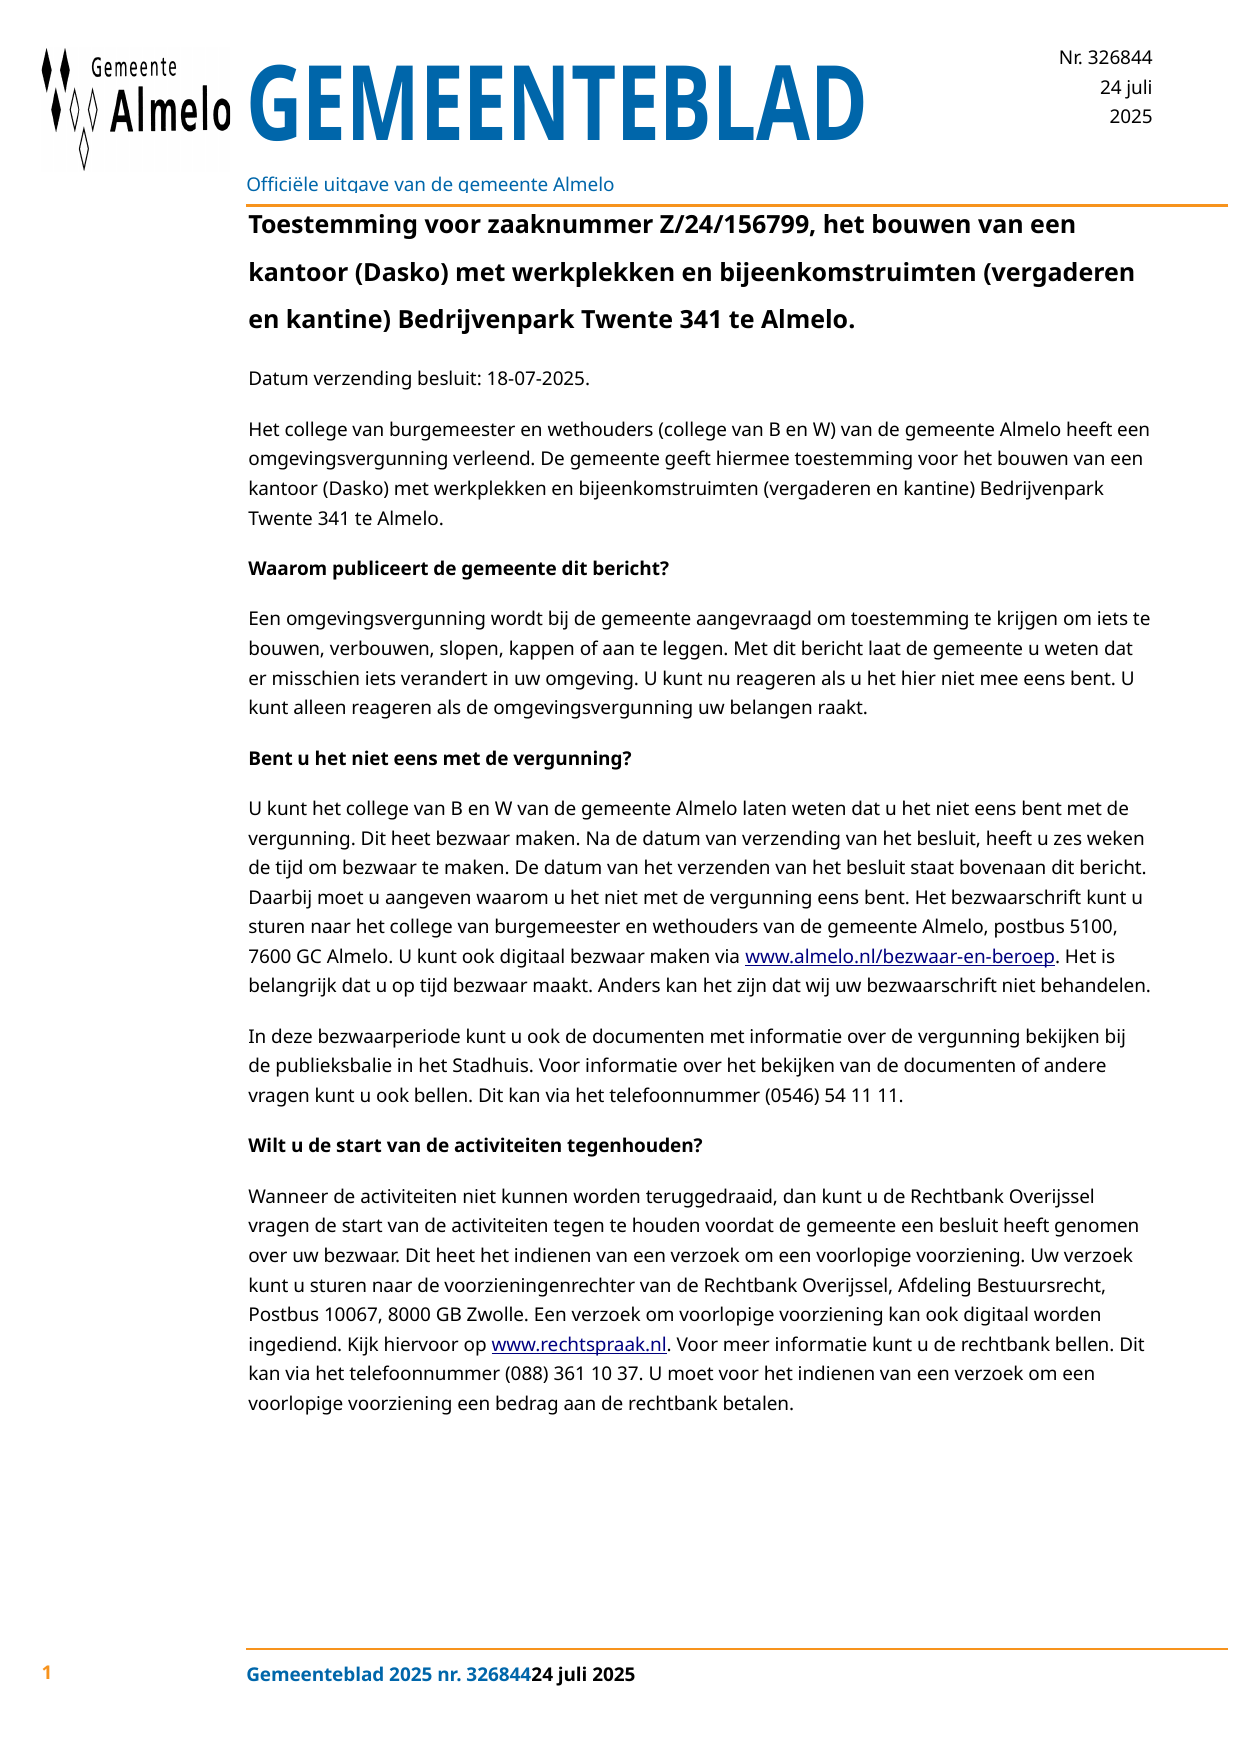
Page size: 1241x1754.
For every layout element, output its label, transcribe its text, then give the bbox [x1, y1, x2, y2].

text Het college van burgemeester en wethouders (college van B en W) van de gemeente Almelo heeft een omgevingsvergunning verleend. De gemeente geeft hiermee toestemming voor het bouwen van een kantoor (Dasko) met werkplekken en bijeenkomstruimten (vergaderen en kantine) Bedrijvenpark Twente 341 te Almelo. [248, 416, 1152, 530]
text Wanneer de activiteiten niet kunnen worden teruggedraaid, dan kunt u de Rechtbank Overijssel vragen de start van de activiteiten tegen te houden voordat de gemeente een besluit heeft genomen over uw bezwaar. Dit heet het indienen van een verzoek om een voorlopige voorziening. Uw verzoek kunt u sturen naar de voorzieningenrechter van de Rechtbank Overijssel, Afdeling Bestuursrecht, Postbus 10067, 8000 GB Zwolle. Een verzoek om voorlopige voorziening kan ook digitaal worden ingediend. Kijk hiervoor op www.rechtspraak.nl. Voor meer informatie kunt u de rechtbank bellen. Dit kan via het telefoonnummer (088) 361 10 37. U moet voor het indienen van een verzoek om een voorlopige voorziening een bedrag aan de rechtbank betalen. [248, 1183, 1152, 1416]
text Waarom publiceert de gemeente dit bericht? [248, 555, 1152, 581]
text Een omgevingsvergunning wordt bij de gemeente aangevraagd om toestemming te krijgen om iets te bouwen, verbouwen, slopen, kappen of aan te leggen. Met dit bericht laat de gemeente u weten dat er misschien iets verandert in uw omgeving. U kunt nu reageren als u het hier niet mee eens bent. U kunt alleen reageren als de omgevingsvergunning uw belangen raakt. [248, 606, 1152, 720]
text Wilt u de start van de activiteiten tegenhouden? [248, 1133, 1152, 1158]
picture [41, 47, 231, 172]
text Datum verzending besluit: 18-07-2025. [248, 366, 1152, 391]
text Bent u het niet eens met de vergunning? [248, 745, 1152, 770]
text In deze bezwaarperiode kunt u ook de documenten met informatie over de vergunning bekijken bij de publieksbalie in het Stadhuis. Voor informatie over het bekijken van de documenten of andere vragen kunt u ook bellen. Dit kan via het telefoonnummer (0546) 54 11 11. [248, 1023, 1152, 1108]
text U kunt het college van B en W van de gemeente Almelo laten weten dat u het niet eens bent met de vergunning. Dit heet bezwaar maken. Na de datum van verzending van het besluit, heeft u zes weken de tijd om bezwaar te maken. De datum van het verzenden van het besluit staat bovenaan dit bericht. Daarbij moet u aangeven waarom u het niet met de vergunning eens bent. Het bezwaarschrift kunt u sturen naar het college van burgemeester en wethouders van de gemeente Almelo, postbus 5100, 7600 GC Almelo. U kunt ook digitaal bezwaar maken via www.almelo.nl/bezwaar-en-beroep. Het is belangrijk dat u op tijd bezwaar maakt. Anders kan het zijn dat wij uw bezwaarschrift niet behandelen. [248, 795, 1152, 998]
text Toestemming voor zaaknummer Z/24/156799, het bouwen van een kantoor (Dasko) met werkplekken en bijeenkomstruimten (vergaderen en kantine) Bedrijvenpark Twente 341 te Almelo. [248, 207, 1152, 336]
